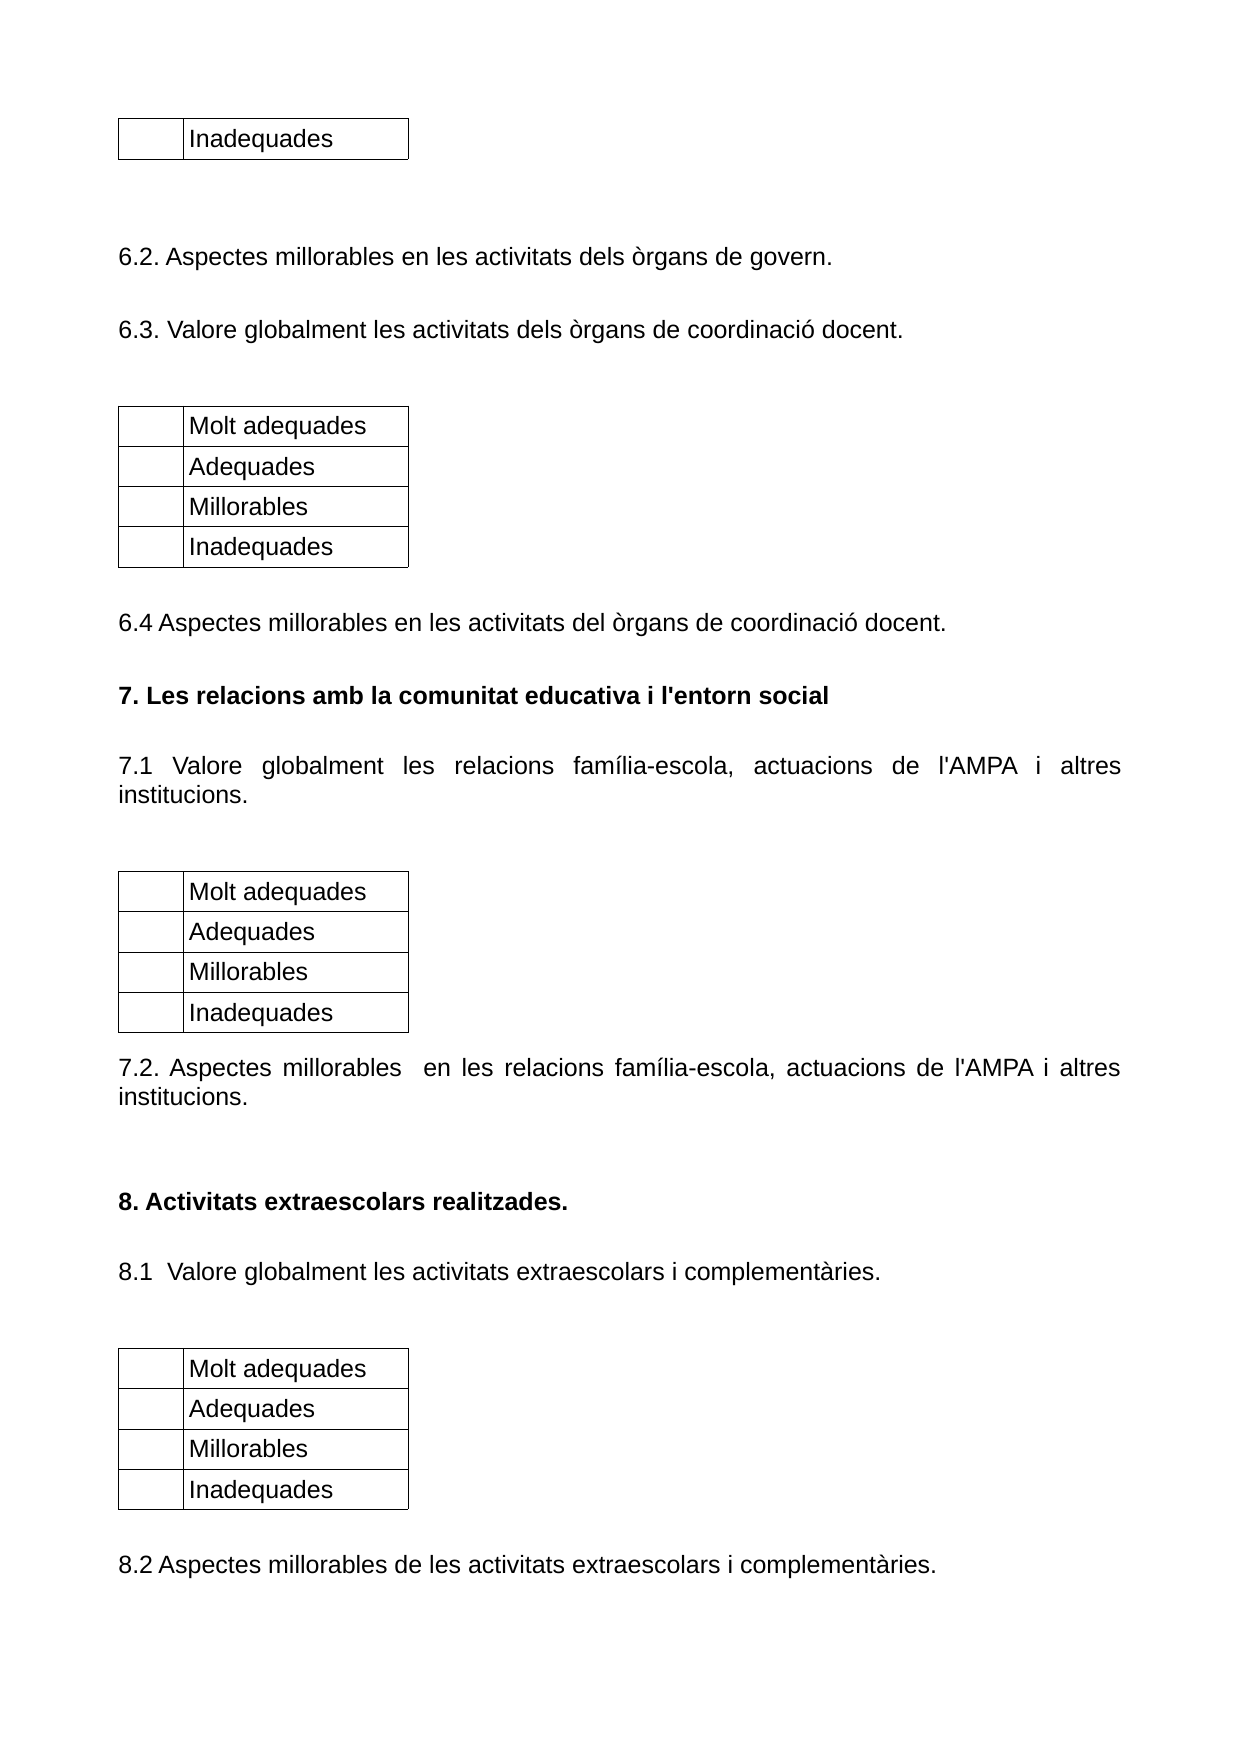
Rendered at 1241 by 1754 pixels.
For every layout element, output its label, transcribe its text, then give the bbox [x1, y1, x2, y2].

table_header [119, 872, 183, 911]
table_cell [119, 447, 183, 486]
table_header Molt adequades [184, 872, 408, 911]
table_cell [119, 1470, 183, 1509]
table_cell Inadequades [184, 119, 408, 158]
table_cell [119, 527, 183, 567]
table_cell Adequades [184, 1389, 408, 1428]
text 8. Activitats extraescolars realitzades. [118, 1187, 1122, 1216]
text 6.4 Aspectes millorables en les activitats del òrgans de coordinació docent. [118, 608, 1122, 637]
table_cell [119, 1430, 183, 1469]
table_header [119, 1349, 183, 1388]
table_cell Millorables [184, 953, 408, 992]
text 8.2 Aspectes millorables de les activitats extraescolars i complementàries. [118, 1551, 1122, 1579]
table_header [119, 407, 183, 446]
text 7.2. Aspectes millorables en les relacions família-escola, actuacions de l'AMPA i altres institucions. [118, 1053, 1122, 1111]
table_header Molt adequades [184, 1349, 408, 1388]
table_cell Inadequades [184, 527, 408, 567]
table_cell [119, 953, 183, 992]
text 6.3. Valore globalment les activitats dels òrgans de coordinació docent. [118, 315, 1122, 343]
table_cell Inadequades [184, 993, 408, 1032]
text 6.2. Aspectes millorables en les activitats dels òrgans de govern. [118, 241, 1122, 270]
table_cell [119, 912, 183, 952]
table_cell [119, 487, 183, 526]
table_cell Adequades [184, 912, 408, 952]
table_cell [119, 993, 183, 1032]
table_cell [119, 119, 183, 158]
text 8.1 Valore globalment les activitats extraescolars i complementàries. [118, 1257, 1122, 1286]
table_cell Millorables [184, 487, 408, 526]
table_cell [119, 1389, 183, 1428]
table_cell Adequades [184, 447, 408, 486]
text 7.1 Valore globalment les relacions família-escola, actuacions de l'AMPA i altres institucions. [118, 751, 1122, 809]
table_cell Inadequades [184, 1470, 408, 1509]
table_header Molt adequades [184, 407, 408, 446]
text 7. Les relacions amb la comunitat educativa i l'entorn social [118, 681, 1122, 710]
table_cell Millorables [184, 1430, 408, 1469]
